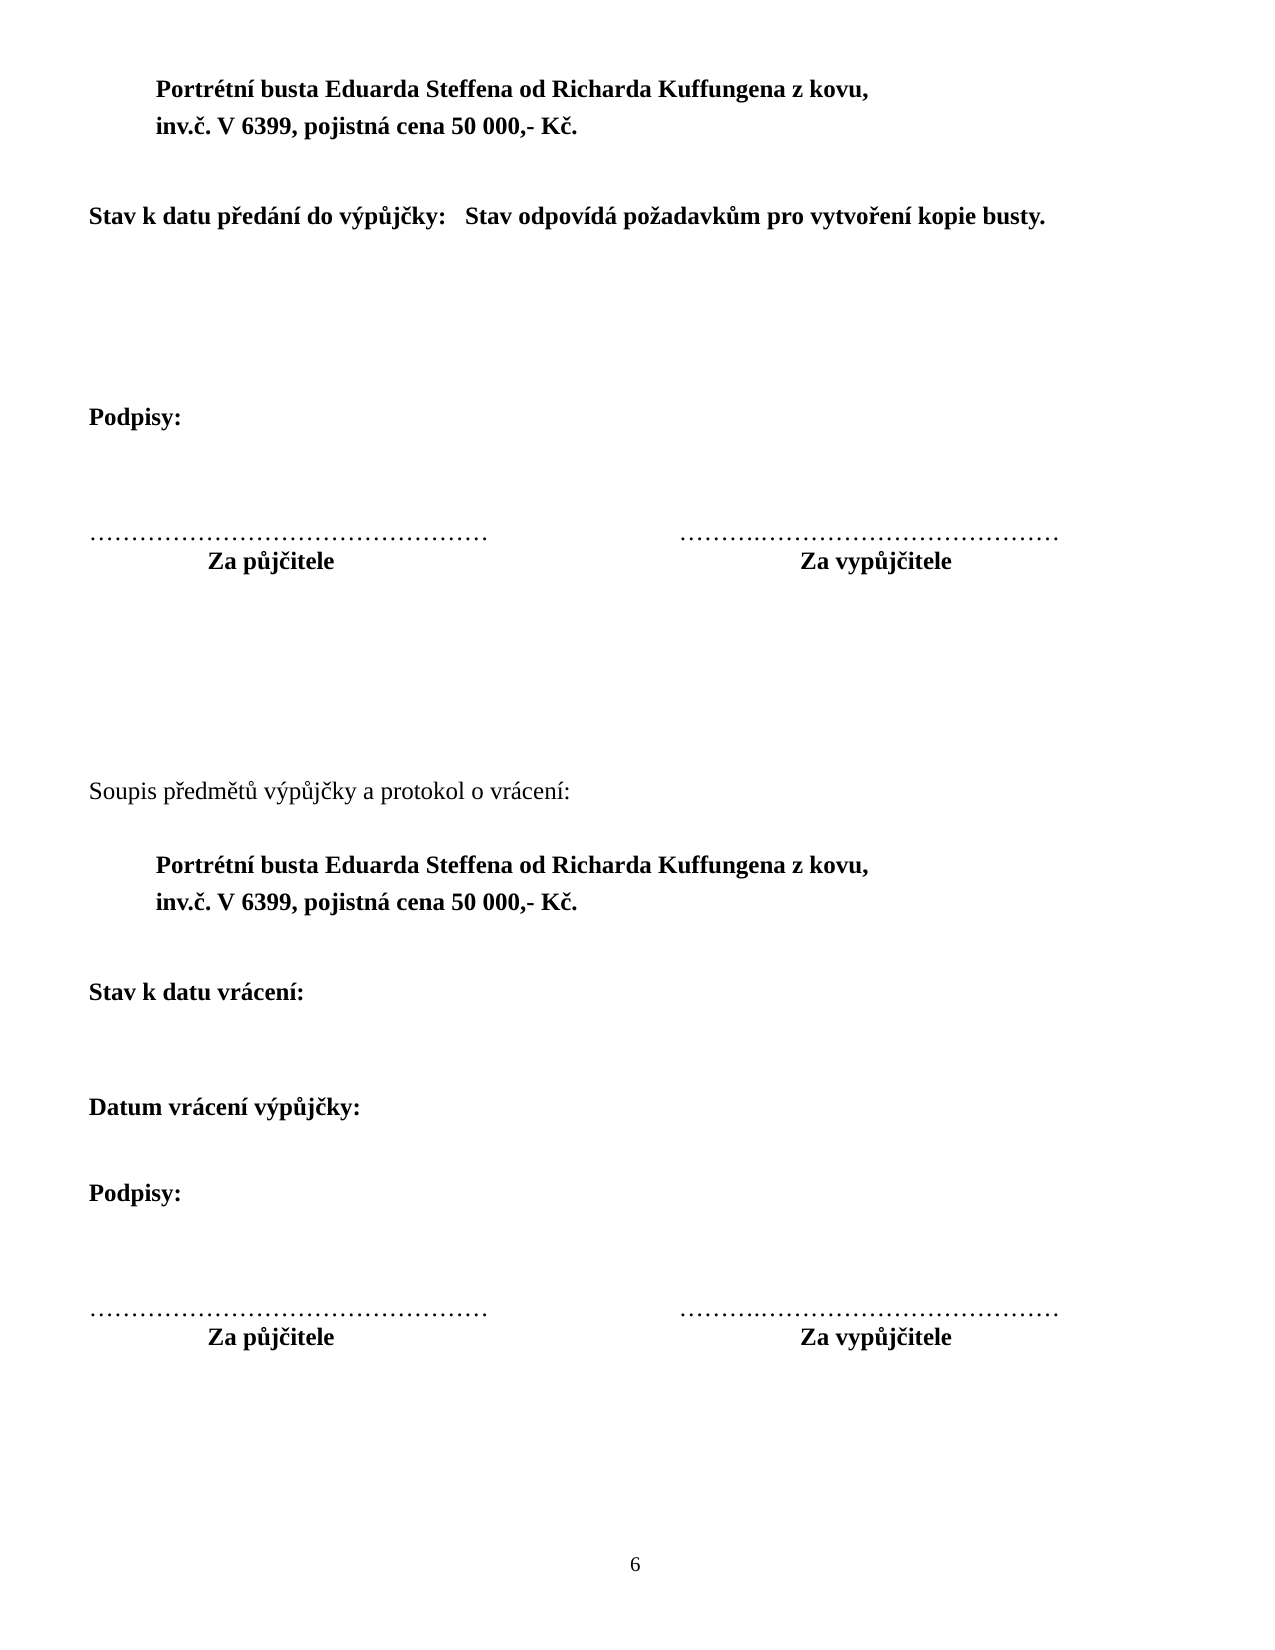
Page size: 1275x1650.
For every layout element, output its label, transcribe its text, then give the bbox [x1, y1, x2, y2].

text Podpisy: [89, 402, 1181, 431]
text Za půjčitele Za vypůjčitele [89, 1322, 1181, 1351]
text inv.č. V 6399, pojistná cena 50 000,- Kč. [156, 111, 1169, 140]
text Stav k datu předání do výpůjčky: Stav odpovídá požadavkům pro vytvoření kopie busty. [89, 201, 1181, 229]
text ………………………………………… ……….……………………………… [89, 517, 1181, 546]
text inv.č. V 6399, pojistná cena 50 000,- Kč. [156, 887, 1169, 916]
text Portrétní busta Eduarda Steffena od Richarda Kuffungena z kovu, [156, 74, 1169, 103]
text Za půjčitele Za vypůjčitele [89, 546, 1181, 574]
text Stav k datu vrácení: [89, 977, 1181, 1006]
text Soupis předmětů výpůjčky a protokol o vrácení: [89, 776, 1181, 804]
text ………………………………………… ……….……………………………… [89, 1293, 1181, 1322]
text Datum vrácení výpůjčky: [89, 1092, 1181, 1121]
text Portrétní busta Eduarda Steffena od Richarda Kuffungena z kovu, [156, 850, 1169, 879]
text Podpisy: [89, 1178, 1181, 1207]
